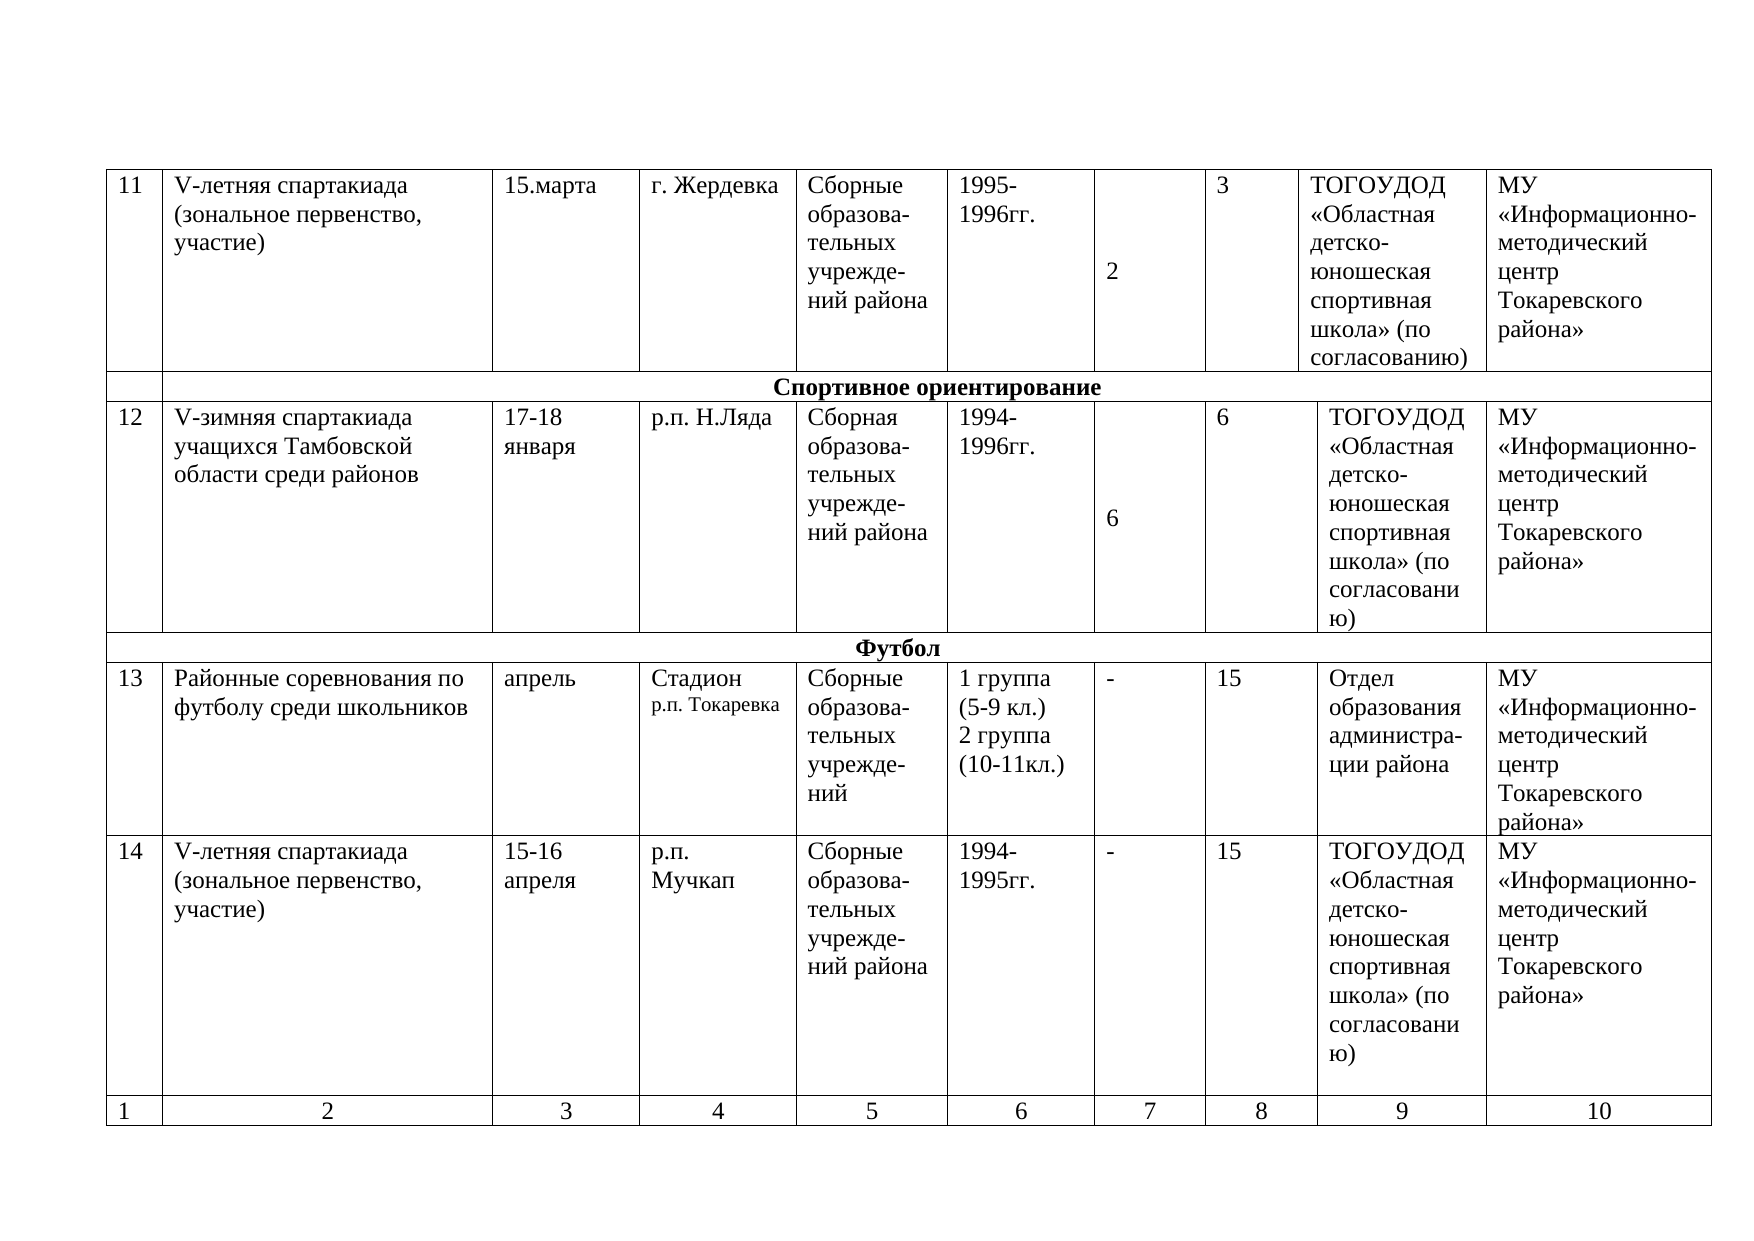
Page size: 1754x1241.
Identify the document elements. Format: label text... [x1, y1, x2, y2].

table_cell V-зимняя спартакиада учащихся Тамбовской области среди районов [163, 402, 492, 632]
table_cell 1994-1995гг. [948, 836, 1094, 1095]
table_cell р.п. Н.Ляда [640, 402, 796, 632]
table_cell 3 [493, 1096, 639, 1125]
table_cell Футбол [107, 633, 1711, 662]
table_cell Отдел образования администра- ции района [1318, 663, 1486, 835]
table_cell 12 [107, 402, 162, 632]
table_cell 1995-1996гг. [948, 170, 1094, 371]
table_cell апрель [493, 663, 639, 835]
table_cell 17-18 января [493, 402, 639, 632]
table_cell 1 группа (5-9 кл.) 2 группа (10-11кл.) [948, 663, 1094, 835]
table_cell 6 [1206, 402, 1317, 632]
table_cell Сборные образова- тельных учрежде- ний района [797, 836, 947, 1095]
table_cell 10 [1487, 1096, 1711, 1125]
table_cell МУ «Информационно-методический центр Токаревского района» [1487, 836, 1711, 1095]
table_cell 15 [1206, 836, 1317, 1095]
table_cell 9 [1318, 1096, 1486, 1125]
table_cell 4 [640, 1096, 796, 1125]
table_cell Районные соревнования по футболу среди школьников [163, 663, 492, 835]
table_cell 2 [163, 1096, 492, 1125]
table_cell V-летняя спартакиада (зональное первенство, участие) [163, 836, 492, 1095]
table_cell 13 [107, 663, 162, 835]
table_cell Стадион р.п. Токаревка [640, 663, 796, 835]
table_cell - [1095, 836, 1205, 1095]
table_cell ТОГОУДОД «Областная детско-юношеская спортивная школа» (по согласованию) [1318, 402, 1486, 632]
table_cell 6 [948, 1096, 1094, 1125]
table_cell МУ «Информационно-методический центр Токаревского района» [1487, 663, 1711, 835]
table_cell 11 [107, 170, 162, 371]
table_cell р.п. Мучкап [640, 836, 796, 1095]
table_cell ТОГОУДОД «Областная детско-юношеская спортивная школа» (по согласованию) [1318, 836, 1486, 1095]
table_cell 1 [107, 1096, 162, 1125]
table_cell 5 [797, 1096, 947, 1125]
table_cell 8 [1206, 1096, 1317, 1125]
table_cell 6 [1095, 402, 1205, 632]
table_cell Сборная образова- тельных учрежде- ний района [797, 402, 947, 632]
table_cell 2 [1095, 170, 1205, 371]
table_cell ТОГОУДОД «Областная детско-юношеская спортивная школа» (по согласованию) [1299, 170, 1486, 371]
table_cell 15.марта [493, 170, 639, 371]
table_cell Сборные образова- тельных учрежде- ний [797, 663, 947, 835]
table_cell 1994-1996гг. [948, 402, 1094, 632]
table_cell МУ «Информационно-методический центр Токаревского района» [1487, 402, 1711, 632]
table_cell [107, 372, 162, 401]
table_cell Сборные образова- тельных учрежде- ний района [797, 170, 947, 371]
table_cell 15-16 апреля [493, 836, 639, 1095]
table_cell V-летняя спартакиада (зональное первенство, участие) [163, 170, 492, 371]
table_cell 7 [1095, 1096, 1205, 1125]
table_cell г. Жердевка [640, 170, 796, 371]
table_cell 14 [107, 836, 162, 1095]
table_cell 15 [1206, 663, 1317, 835]
table_cell - [1095, 663, 1205, 835]
table_cell 3 [1206, 170, 1298, 371]
table_cell Спортивное ориентирование [163, 372, 1711, 401]
table_cell МУ «Информационно-методический центр Токаревского района» [1487, 170, 1711, 371]
